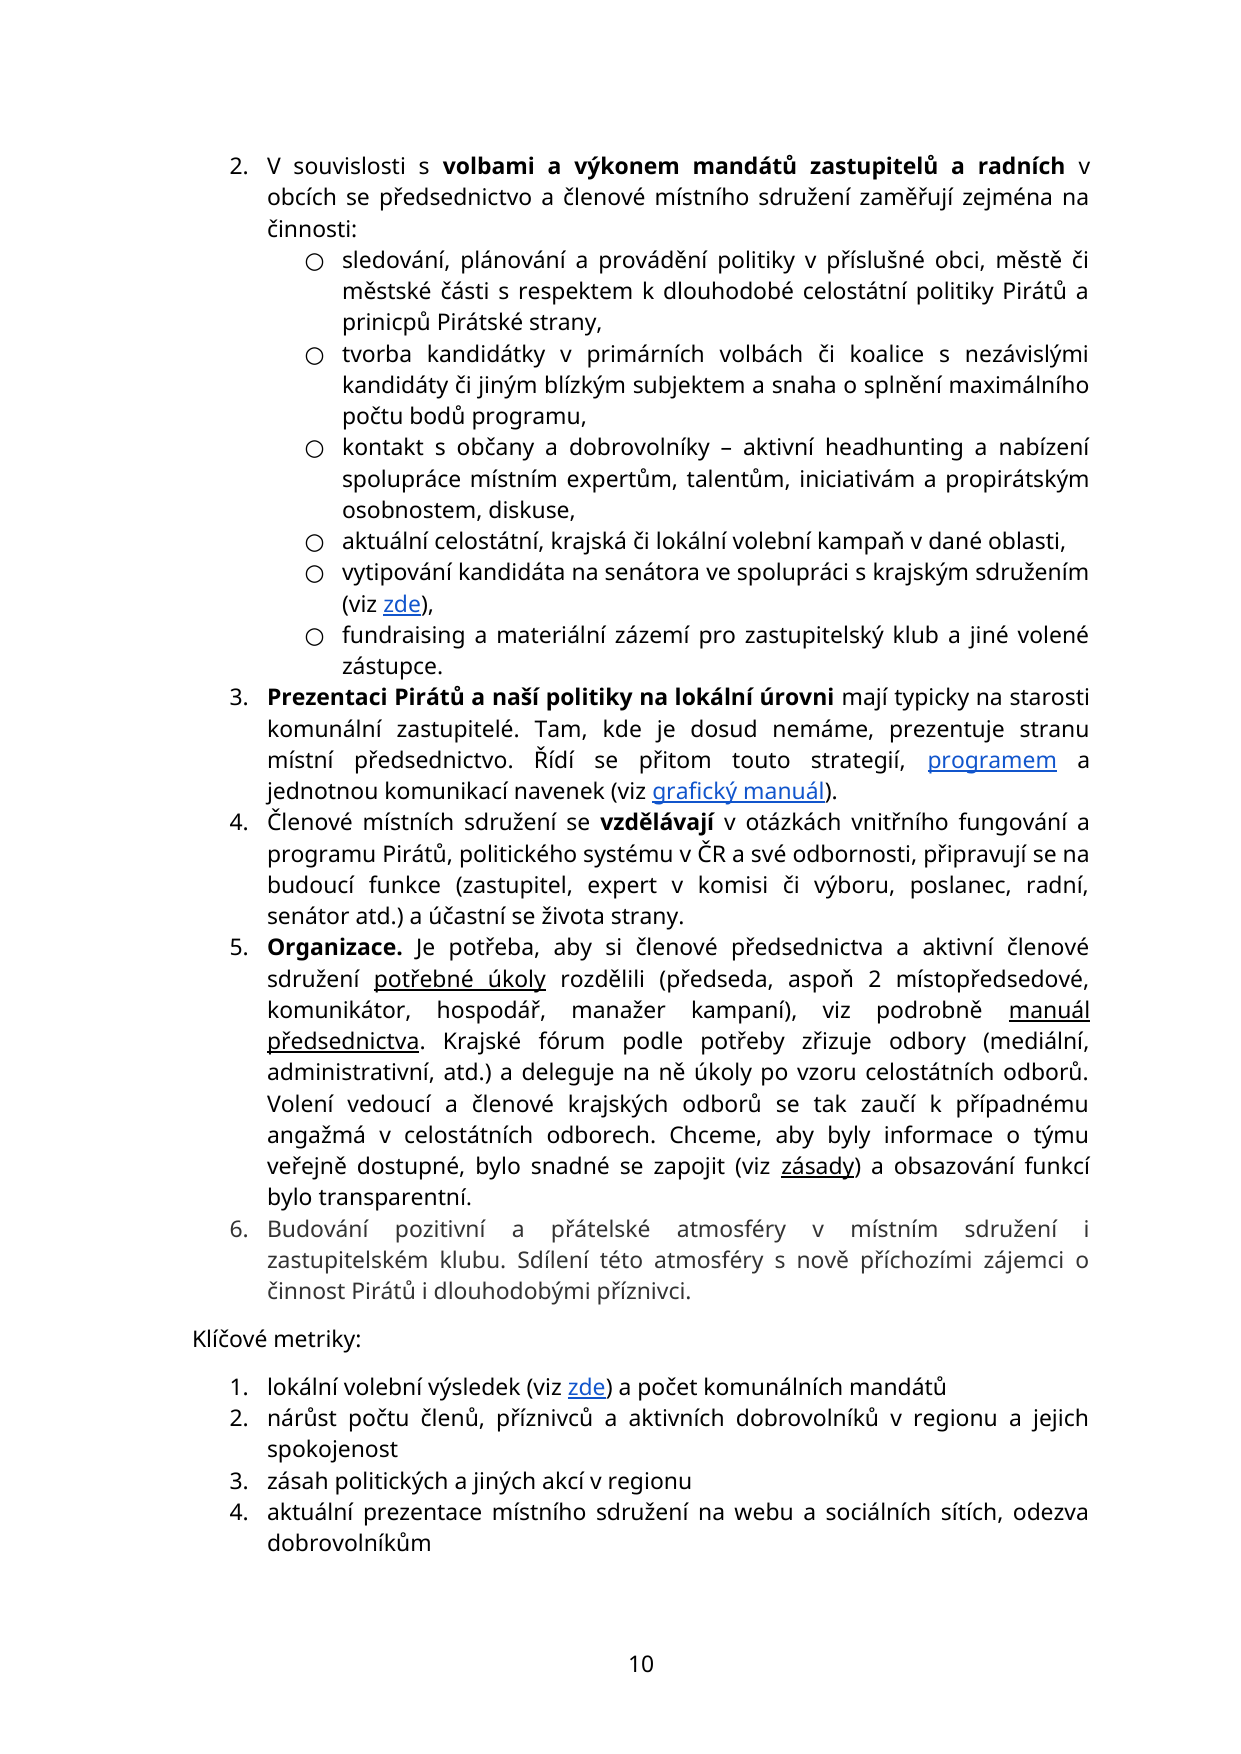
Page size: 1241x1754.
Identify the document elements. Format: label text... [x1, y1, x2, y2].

text Klíčové metriky: [192, 1323, 1090, 1354]
list aktuální prezentace místního sdružení na webu a sociálních sítích, odezva dobrovolníkům [229, 1496, 1090, 1558]
list sledování, plánování a provádění politiky v příslušné obci, městě či městské části s respektem k dlouhodobé celostátní politiky Pirátů a prinicpů Pirátské strany, [304, 244, 1090, 337]
list Budování pozitivní a přátelské atmosféry v místním sdružení i zastupitelském klubu. Sdílení této atmosféry s nově příchozími zájemci o činnost Pirátů i dlouhodobými příznivci. [229, 1212, 1090, 1306]
list nárůst počtu členů, příznivců a aktivních dobrovolníků v regionu a jejich spokojenost [229, 1402, 1090, 1464]
list Organizace.​ Je potřeba, aby si členové předsednictva a aktivní členové sdružení ​potřebné úkoly rozdělili (předseda, aspoň 2 místopředsedové, komunikátor, hospodář, manažer kampaní), viz podrobně ​manuál předsednictva​. Krajské fórum podle potřeby zřizuje odbory (mediální, administrativní, atd.) a deleguje na ně úkoly po vzoru celostátních odborů. Volení vedoucí a členové krajských odborů se tak zaučí k případnému angažmá v celostátních odborech. Chceme, aby byly informace o týmu veřejně dostupné, bylo snadné se zapojit (viz z​ásady)​ a obsazování funkcí bylo transparentní. [229, 931, 1090, 1212]
list kontakt s občany a dobrovolníky – aktivní headhunting a nabízení spolupráce místním expertům, talentům, iniciativám a propirátským osobnostem, diskuse, [304, 431, 1090, 525]
list Prezentaci Pirátů a naší politiky na lokální úrovni mají typicky na starosti komunální zastupitelé. Tam, kde je dosud nemáme, prezentuje stranu místní předsednictvo. Řídí se přitom touto strategií, programem a jednotnou komunikací navenek (viz grafický manuál). [229, 681, 1090, 806]
list V souvislosti s volbami a výkonem mandátů zastupitelů a radních v obcích se předsednictvo a členové místního sdružení zaměřují zejména na činnosti: [229, 150, 1090, 244]
list fundraising a materiální zázemí pro zastupitelský klub a jiné volené zástupce. [304, 619, 1090, 681]
list lokální volební výsledek (viz zde) a počet komunálních mandátů [229, 1371, 1090, 1402]
list Členové místních sdružení se vzdělávají v otázkách vnitřního fungování a programu Pirátů, politického systému v ČR a své odbornosti, připravují se na budoucí funkce (zastupitel, expert v komisi či výboru, poslanec, radní, senátor atd.) a účastní se života strany. [229, 806, 1090, 931]
list tvorba kandidátky v primárních volbách či koalice s nezávislými kandidáty či jiným blízkým subjektem a snaha o splnění maximálního počtu bodů programu, [304, 337, 1090, 431]
list vytipování kandidáta na senátora ve spolupráci s krajským sdružením (viz zde), [304, 556, 1090, 619]
list aktuální celostátní, krajská či lokální volební kampaň v dané oblasti, [304, 525, 1090, 556]
list zásah politických a jiných akcí v regionu [229, 1464, 1090, 1496]
